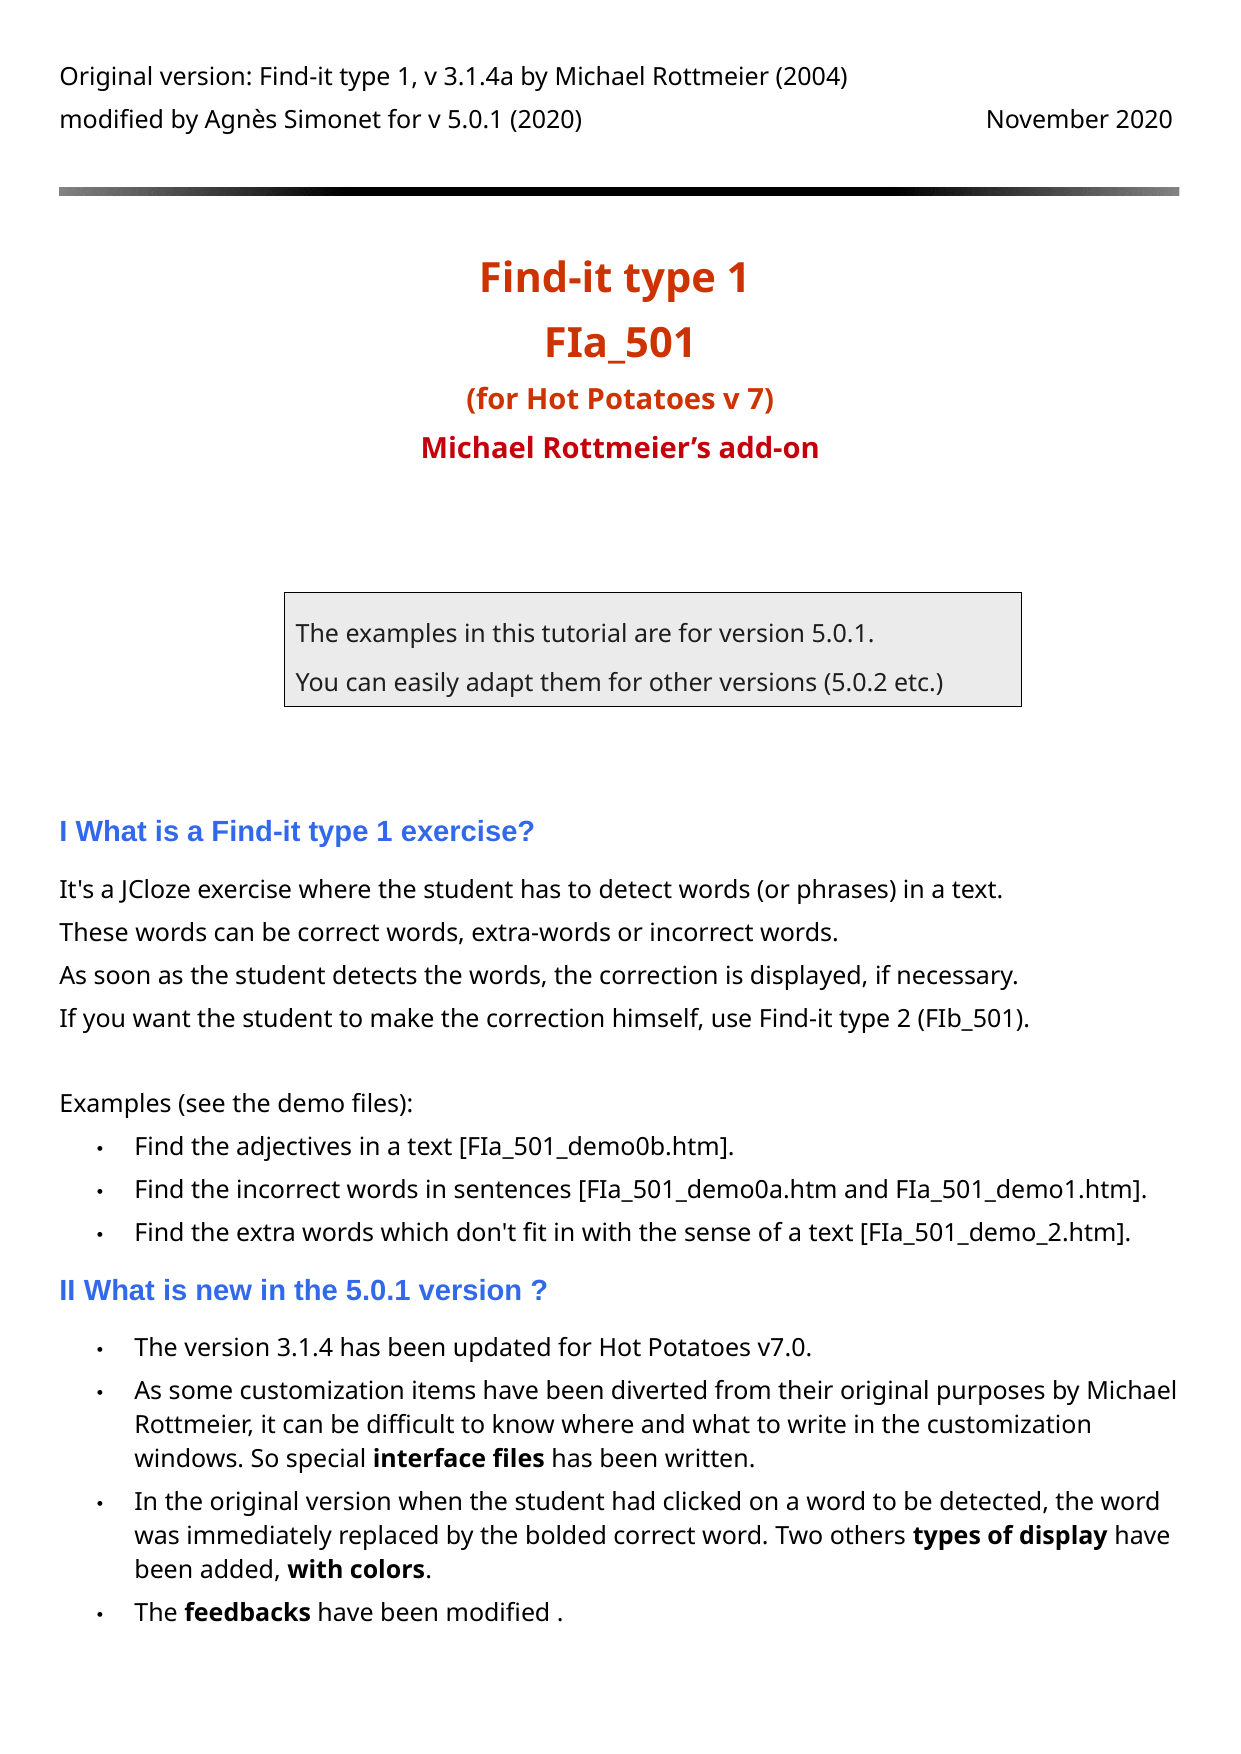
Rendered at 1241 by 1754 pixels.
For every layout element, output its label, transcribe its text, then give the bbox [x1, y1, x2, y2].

text The examples in this tutorial are for version 5.0.1. [1022, 616, 1181, 650]
text Michael Rottmeier’s add-on [59, 427, 1181, 467]
text It's a JCloze exercise where the student has to detect words (or phrases) in a text. [59, 872, 1181, 906]
text FIa_501 [59, 313, 1181, 370]
list The feedbacks have been modified . [97, 1595, 1181, 1629]
list Find the adjectives in a text [FIa_501_demo0b.htm]. [97, 1129, 1181, 1163]
list In the original version when the student had clicked on a word to be detected, the word was immediately replaced by the bolded correct word. Two others types of display have been added, with colors. [97, 1484, 1181, 1586]
text modified by Agnès Simonet for v 5.0.1 (2020) November 2020 [59, 102, 1181, 136]
text As soon as the student detects the words, the correction is displayed, if necessary. [59, 957, 1181, 991]
text If you want the student to make the correction himself, use Find-it type 2 (FIb_501). [59, 1000, 1181, 1034]
subtitle I What is a Find-it type 1 exercise? [59, 814, 1181, 848]
list The version 3.1.4 has been updated for Hot Potatoes v7.0. [97, 1330, 1181, 1364]
text Examples (see the demo files): [59, 1086, 1181, 1120]
list As some customization items have been diverted from their original purposes by Michael Rottmeier, it can be difficult to know where and what to write in the customization windows. So special interface files has been written. [97, 1373, 1181, 1475]
list Find the incorrect words in sentences [FIa_501_demo0a.htm and FIa_501_demo1.htm]. [97, 1172, 1181, 1206]
text (for Hot Potatoes v 7) [59, 379, 1181, 418]
text You can easily adapt them for other versions (5.0.2 etc.) [1022, 665, 1181, 699]
subtitle II What is new in the 5.0.1 version ? [59, 1273, 1181, 1306]
list Find the extra words which don't fit in with the sense of a text [FIa_501_demo_2.htm]. [97, 1215, 1181, 1249]
text Original version: Find-it type 1, v 3.1.4a by Michael Rottmeier (2004) [59, 59, 1181, 93]
text These words can be correct words, extra-words or incorrect words. [59, 914, 1181, 948]
text Find-it type 1 [59, 247, 1181, 304]
